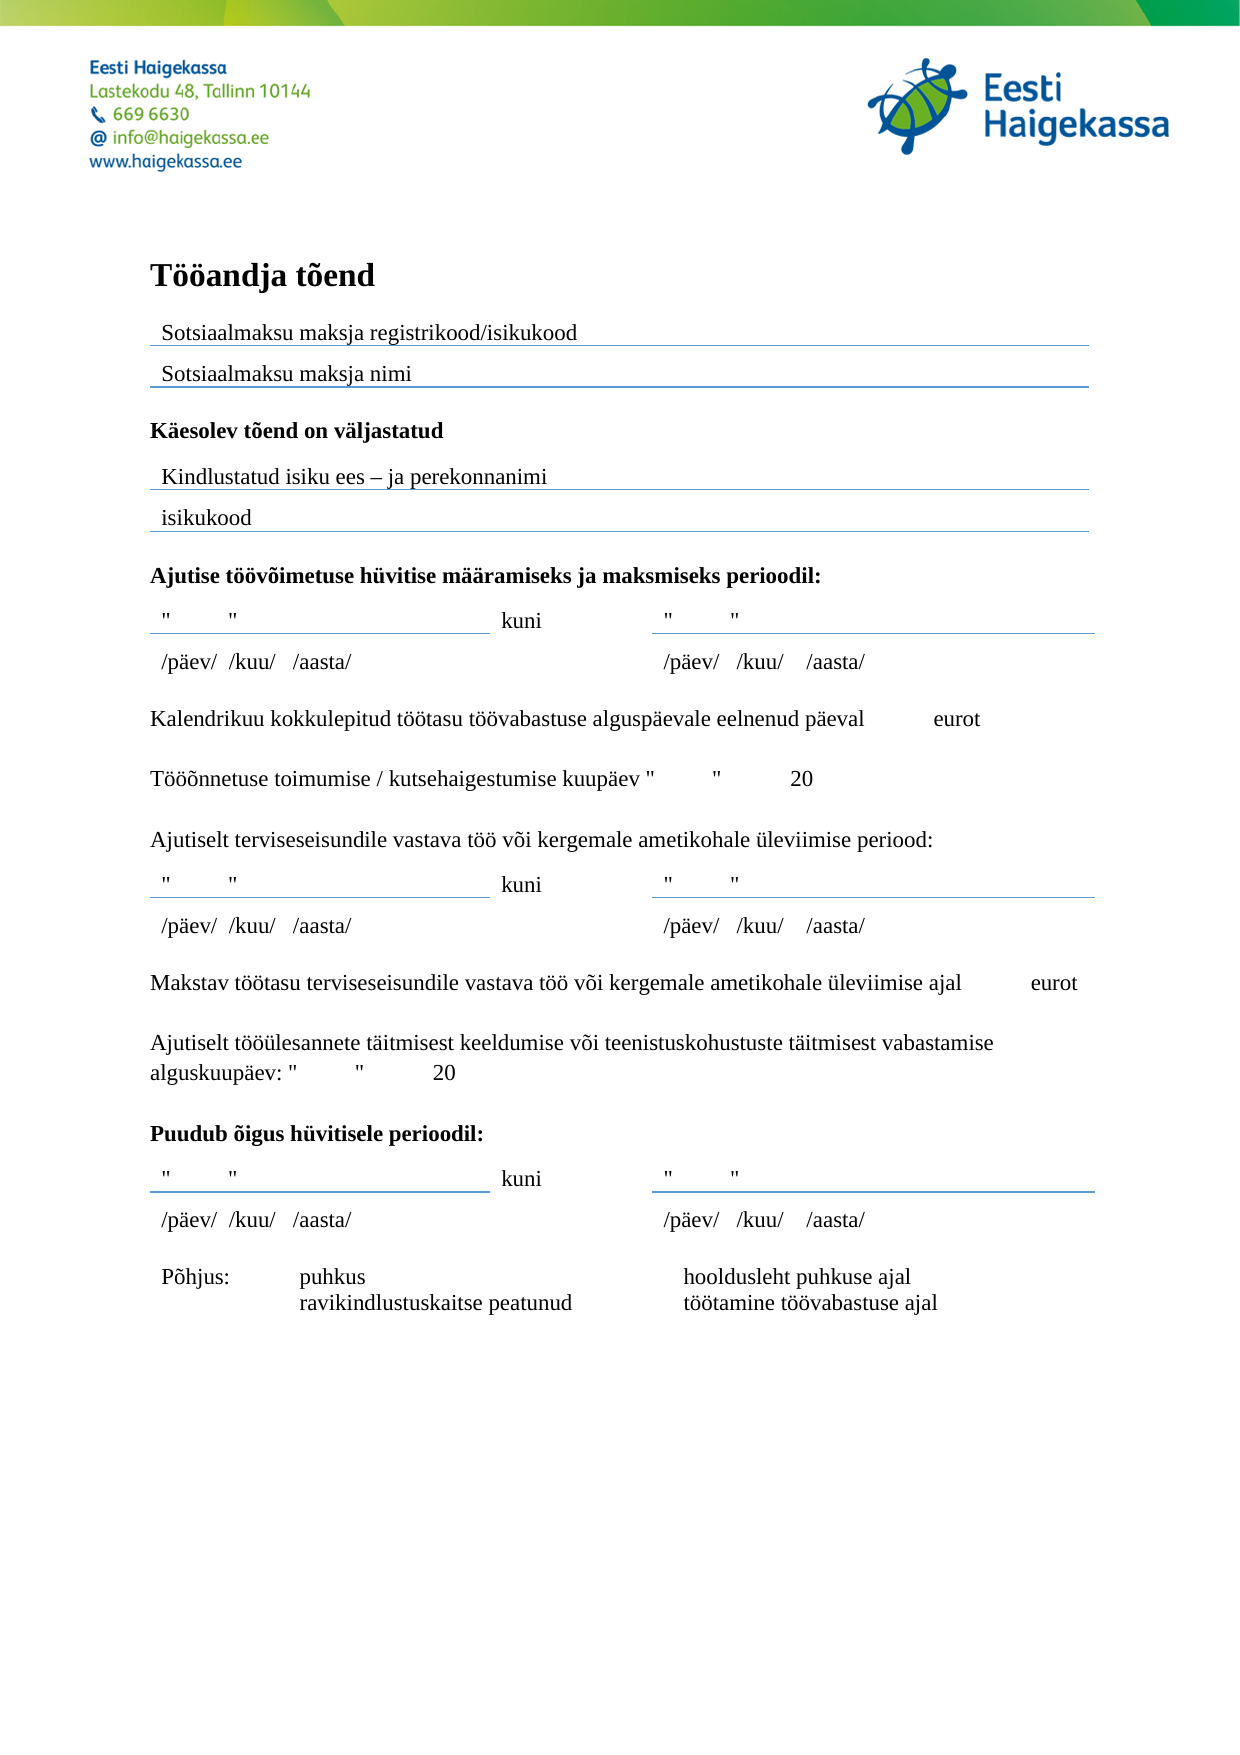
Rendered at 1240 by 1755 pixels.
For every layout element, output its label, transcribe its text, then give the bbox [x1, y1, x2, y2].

table_header " " [150, 856, 490, 897]
table_cell [619, 490, 1088, 531]
table_cell [619, 346, 1088, 386]
table_cell isikukood [150, 490, 619, 531]
text Ajutiselt terviseseisundile vastava töö või kergemale ametikohale üleviimise periood: [150, 826, 1121, 852]
text Tööõnnetuse toimumise / kutsehaigestumise kuupäev " " 20 [150, 765, 1121, 792]
text Ajutiselt tööülesannete täitmisest keeldumise või teenistuskohustuste täitmisest vabastamise alguskuupäev: " " 20 [150, 1029, 1121, 1086]
table_cell /päev/ /kuu/ /aasta/ [652, 634, 1095, 675]
table_header kuni [490, 1150, 652, 1191]
table_header puhkus [283, 1263, 666, 1289]
table_cell [490, 633, 652, 675]
table_cell /päev/ /kuu/ /aasta/ [150, 898, 490, 939]
table_cell Sotsiaalmaksu maksja nimi [150, 346, 619, 386]
table_cell [490, 897, 652, 939]
text Ajutise töövõimetuse hüvitise määramiseks ja maksmiseks perioodil: [150, 562, 1121, 588]
table_header Kindlustatud isiku ees – ja perekonnanimi [150, 448, 619, 489]
table_header " " [652, 856, 1095, 897]
table_header kuni [490, 592, 652, 633]
table_cell /päev/ /kuu/ /aasta/ [652, 898, 1095, 939]
table_header [619, 448, 1088, 489]
table_header Põhjus: [150, 1263, 282, 1289]
table_header " " [150, 592, 490, 633]
text Käesolev tõend on väljastatud [150, 418, 1121, 444]
table_header [619, 304, 1088, 345]
table_cell /päev/ /kuu/ /aasta/ [652, 1193, 1095, 1233]
table_cell [150, 1289, 282, 1316]
table_header kuni [490, 856, 652, 897]
table_cell /päev/ /kuu/ /aasta/ [150, 634, 490, 675]
table_cell töötamine töövabastuse ajal [666, 1289, 1050, 1316]
table_cell ravikindlustuskaitse peatunud [283, 1289, 666, 1316]
table_header Sotsiaalmaksu maksja registrikood/isikukood [150, 304, 619, 345]
picture [0, 0, 1240, 176]
table_cell /päev/ /kuu/ /aasta/ [150, 1193, 490, 1233]
text Kalendrikuu kokkulepitud töötasu töövabastuse alguspäevale eelnenud päeval eurot [150, 705, 1121, 731]
table_header " " [652, 592, 1095, 633]
text Puudub õigus hüvitisele perioodil: [150, 1120, 1121, 1146]
table_cell [490, 1191, 652, 1233]
text Makstav töötasu terviseseisundile vastava töö või kergemale ametikohale üleviimise ajal eurot [150, 969, 1121, 995]
table_header hooldusleht puhkuse ajal [666, 1263, 1050, 1289]
table_header " " [150, 1150, 490, 1191]
table_header " " [652, 1150, 1095, 1191]
text Tööandja tõend [150, 255, 1121, 293]
